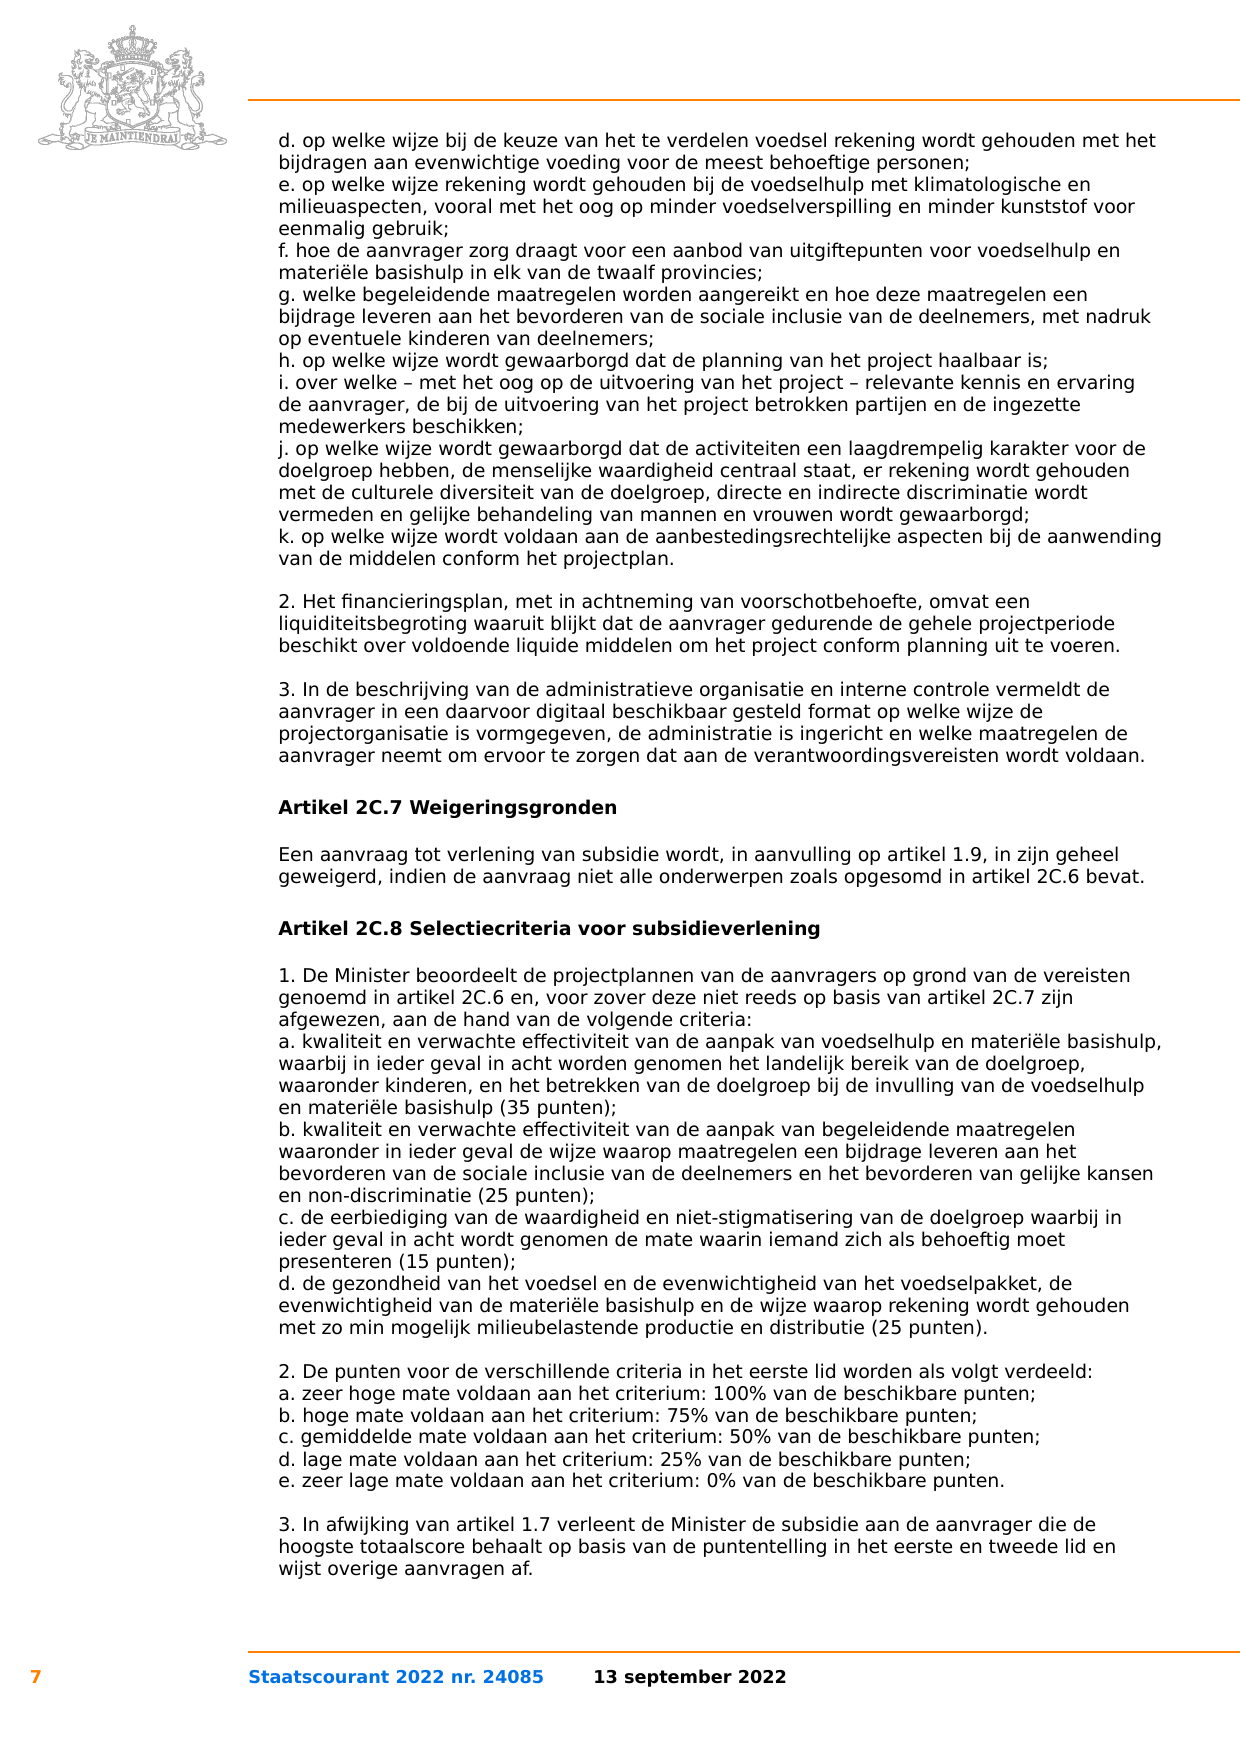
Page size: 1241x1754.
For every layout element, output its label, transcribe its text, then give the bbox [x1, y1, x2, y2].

text b. hoge mate voldaan aan het criterium: 75% van de beschikbare punten; [278, 1404, 1163, 1426]
text e. op welke wijze rekening wordt gehouden bij de voedselhulp met klimatologische en milieuaspecten, vooral met het oog op minder voedselverspilling en minder kunststof voor eenmalig gebruik; [278, 174, 1163, 240]
text i. over welke – met het oog op de uitvoering van het project – relevante kennis en ervaring de aanvrager, de bij de uitvoering van het project betrokken partijen en de ingezette medewerkers beschikken; [278, 372, 1163, 438]
text k. op welke wijze wordt voldaan aan de aanbestedingsrechtelijke aspecten bij de aanwending van de middelen conform het projectplan. [278, 526, 1163, 569]
text 1. De Minister beoordeelt de projectplannen van de aanvragers op grond van de vereisten genoemd in artikel 2C.6 en, voor zover deze niet reeds op basis van artikel 2C.7 zijn afgewezen, aan de hand van de volgende criteria: [278, 965, 1163, 1031]
text a. kwaliteit en verwachte effectiviteit van de aanpak van voedselhulp en materiële basishulp, waarbij in ieder geval in acht worden genomen het landelijk bereik van de doelgroep, waaronder kinderen, en het betrekken van de doelgroep bij de invulling van de voedselhulp en materiële basishulp (35 punten); [278, 1031, 1163, 1119]
text d. lage mate voldaan aan het criterium: 25% van de beschikbare punten; [278, 1448, 1163, 1470]
text a. zeer hoge mate voldaan aan het criterium: 100% van de beschikbare punten; [278, 1382, 1163, 1404]
text j. op welke wijze wordt gewaarborgd dat de activiteiten een laagdrempelig karakter voor de doelgroep hebben, de menselijke waardigheid centraal staat, er rekening wordt gehouden met de culturele diversiteit van de doelgroep, directe en indirecte discriminatie wordt vermeden en gelijke behandeling van mannen en vrouwen wordt gewaarborgd; [278, 438, 1163, 526]
text h. op welke wijze wordt gewaarborgd dat de planning van het project haalbaar is; [278, 350, 1163, 372]
text Een aanvraag tot verlening van subsidie wordt, in aanvulling op artikel 1.9, in zijn geheel geweigerd, indien de aanvraag niet alle onderwerpen zoals opgesomd in artikel 2C.6 bevat. [278, 844, 1163, 888]
text c. gemiddelde mate voldaan aan het criterium: 50% van de beschikbare punten; [278, 1426, 1163, 1448]
text g. welke begeleidende maatregelen worden aangereikt en hoe deze maatregelen een bijdrage leveren aan het bevorderen van de sociale inclusie van de deelnemers, met nadruk op eventuele kinderen van deelnemers; [278, 284, 1163, 350]
text 3. In de beschrijving van de administratieve organisatie en interne controle vermeldt de aanvrager in een daarvoor digitaal beschikbaar gesteld format op welke wijze de projectorganisatie is vormgegeven, de administratie is ingericht en welke maatregelen de aanvrager neemt om ervoor te zorgen dat aan de verantwoordingsvereisten wordt voldaan. [278, 679, 1163, 767]
text 2. De punten voor de verschillende criteria in het eerste lid worden als volgt verdeeld: [278, 1361, 1163, 1382]
subtitle Artikel 2C.7 Weigeringsgronden [278, 797, 1163, 819]
text d. op welke wijze bij de keuze van het te verdelen voedsel rekening wordt gehouden met het bijdragen aan evenwichtige voeding voor de meest behoeftige personen; [278, 130, 1163, 174]
text f. hoe de aanvrager zorg draagt voor een aanbod van uitgiftepunten voor voedselhulp en materiële basishulp in elk van de twaalf provincies; [278, 240, 1163, 284]
subtitle Artikel 2C.8 Selectiecriteria voor subsidieverlening [278, 918, 1163, 940]
text 2. Het financieringsplan, met in achtneming van voorschotbehoefte, omvat een liquiditeitsbegroting waaruit blijkt dat de aanvrager gedurende de gehele projectperiode beschikt over voldoende liquide middelen om het project conform planning uit te voeren. [278, 591, 1163, 657]
text b. kwaliteit en verwachte effectiviteit van de aanpak van begeleidende maatregelen waaronder in ieder geval de wijze waarop maatregelen een bijdrage leveren aan het bevorderen van de sociale inclusie van de deelnemers en het bevorderen van gelijke kansen en non-discriminatie (25 punten); [278, 1119, 1163, 1207]
text e. zeer lage mate voldaan aan het criterium: 0% van de beschikbare punten. [278, 1470, 1163, 1492]
text d. de gezondheid van het voedsel en de evenwichtigheid van het voedselpakket, de evenwichtigheid van de materiële basishulp en de wijze waarop rekening wordt gehouden met zo min mogelijk milieubelastende productie en distributie (25 punten). [278, 1273, 1163, 1339]
picture [38, 25, 227, 150]
text c. de eerbiediging van de waardigheid en niet-stigmatisering van de doelgroep waarbij in ieder geval in acht wordt genomen de mate waarin iemand zich als behoeftig moet presenteren (15 punten); [278, 1207, 1163, 1273]
text 3. In afwijking van artikel 1.7 verleent de Minister de subsidie aan de aanvrager die de hoogste totaalscore behaalt op basis van de puntentelling in het eerste en tweede lid en wijst overige aanvragen af. [278, 1514, 1163, 1580]
